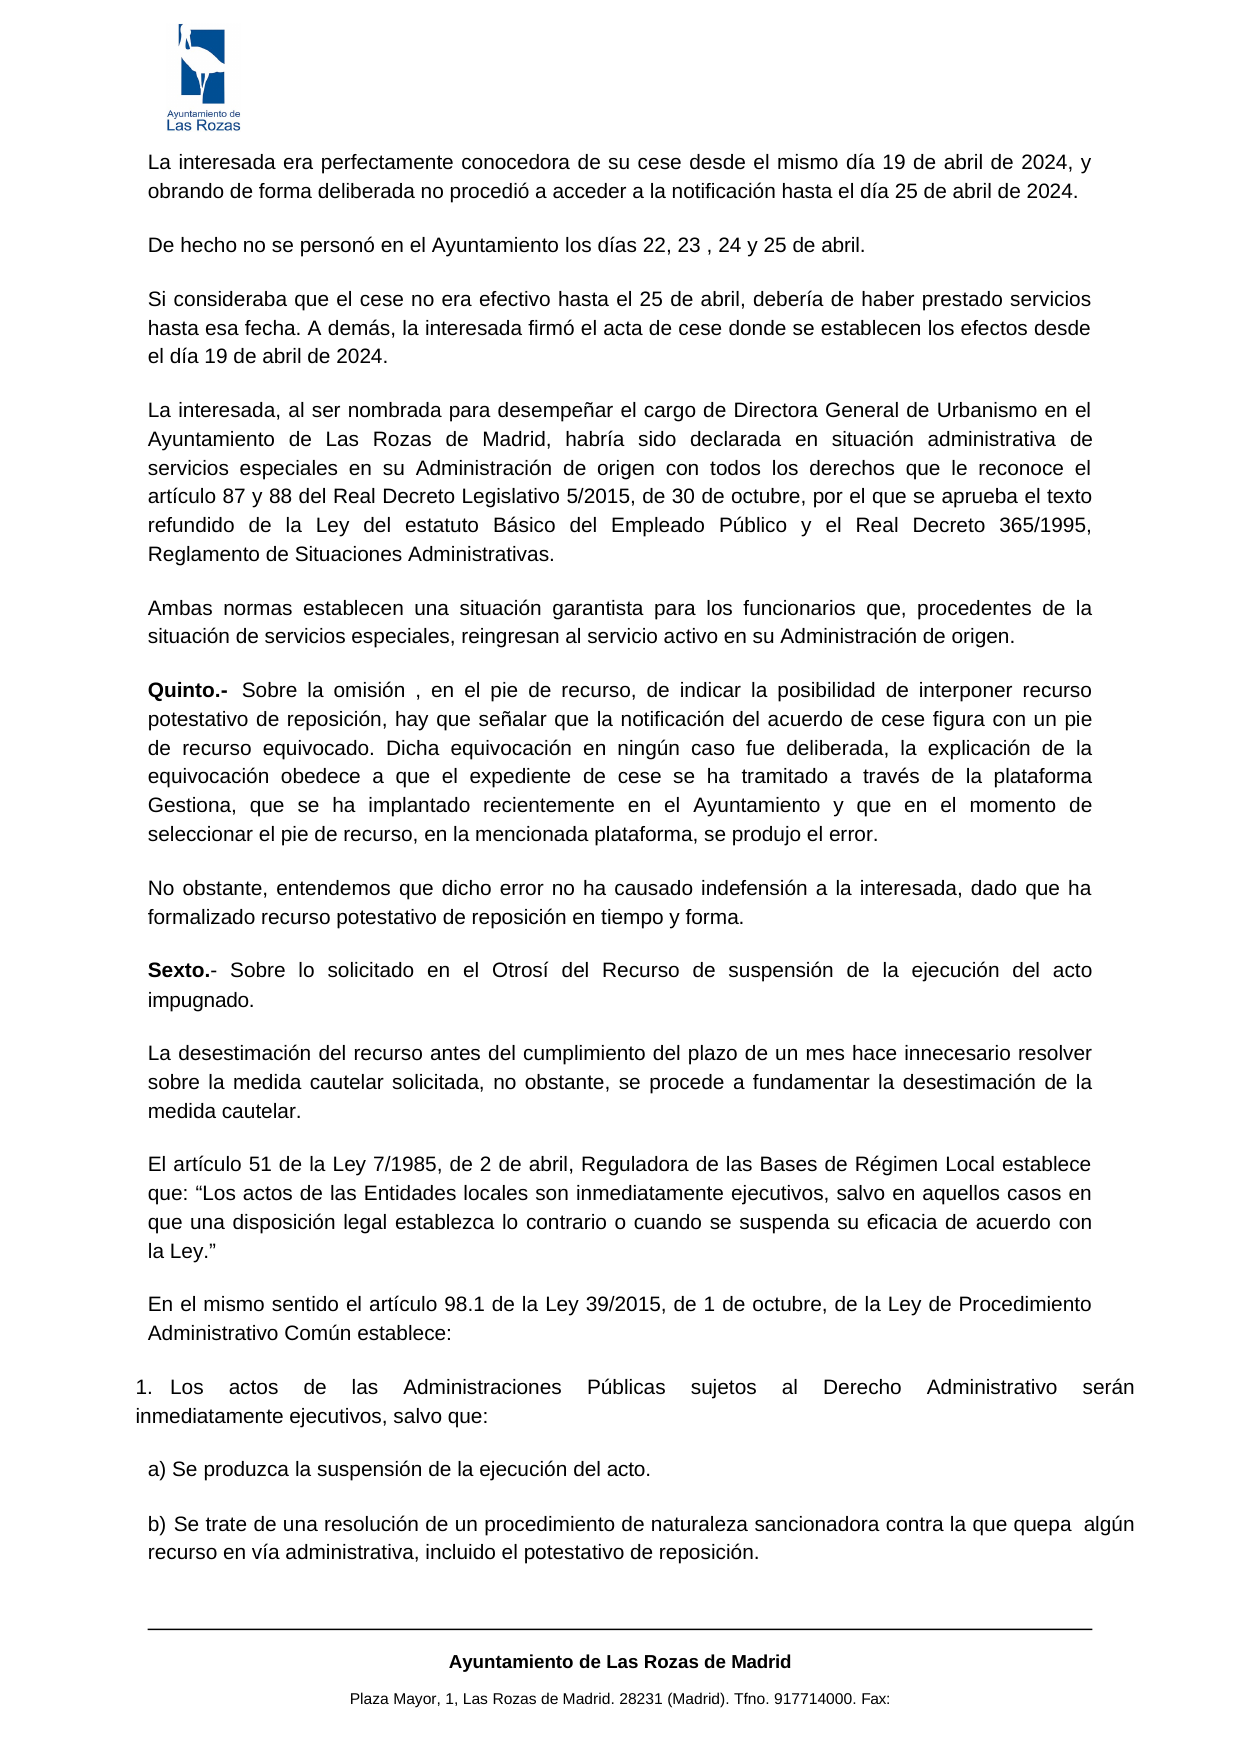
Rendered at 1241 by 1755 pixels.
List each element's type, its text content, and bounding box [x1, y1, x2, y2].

text La desestimación del recurso antes del cumplimiento del plazo de un mes hace innecesario resolver sobre la medida cautelar solicitada, no obstante, se procede a fundamentar la desestimación de la medida cautelar. [148, 1041, 1093, 1122]
text De hecho no se personó en el Ayuntamiento los días 22, 23 , 24 y 25 de abril. [148, 232, 1134, 256]
text No obstante, entendemos que dicho error no ha causado indefensión a la interesada, dado que ha formalizado recurso potestativo de reposición en tiempo y forma. [148, 876, 1093, 928]
text En el mismo sentido el artículo 98.1 de la Ley 39/2015, de 1 de octubre, de la Ley de Procedimiento Administrativo Común establece: [148, 1292, 1093, 1345]
text La interesada, al ser nombrada para desempeñar el cargo de Directora General de Urbanismo en el Ayuntamiento de Las Rozas de Madrid, habría sido declarada en situación administrativa de servicios especiales en su Administración de origen con todos los derechos que le reconoce el artículo 87 y 88 del Real Decreto Legislativo 5/2015, de 30 de octubre, por el que se aprueba el texto refundido de la Ley del estatuto Básico del Empleado Público y el Real Decreto 365/1995, Reglamento de Situaciones Administrativas. [148, 398, 1093, 566]
list Los actos de las Administraciones Públicas sujetos al Derecho Administrativo serán inmediatamente ejecutivos, salvo que: [135, 1375, 1134, 1427]
text Sexto.- Sobre lo solicitado en el Otrosí del Recurso de suspensión de la ejecución del acto impugnado. [148, 958, 1093, 1011]
text Si consideraba que el cese no era efectivo hasta el 25 de abril, debería de haber prestado servicios hasta esa fecha. A demás, la interesada firmó el acta de cese donde se establecen los efectos desde el día 19 de abril de 2024. [148, 287, 1093, 368]
text Quinto.- Sobre la omisión , en el pie de recurso, de indicar la posibilidad de interponer recurso potestativo de reposición, hay que señalar que la notificación del acuerdo de cese figura con un pie de recurso equivocado. Dicha equivocación en ningún caso fue deliberada, la explicación de la equivocación obedece a que el expediente de cese se ha tramitado a través de la plataforma Gestiona, que se ha implantado recientemente en el Ayuntamiento y que en el momento de seleccionar el pie de recurso, en la mencionada plataforma, se produjo el error. [148, 678, 1093, 846]
text La interesada era perfectamente conocedora de su cese desde el mismo día 19 de abril de 2024, y obrando de forma deliberada no procedió a acceder a la notificación hasta el día 25 de abril de 2024. [148, 150, 1093, 203]
list Se trate de una resolución de un procedimiento de naturaleza sancionadora contra la que quepa algún recurso en vía administrativa, incluido el potestativo de reposición. [148, 1511, 1134, 1564]
list Se produzca la suspensión de la ejecución del acto. [148, 1457, 1134, 1481]
text Ambas normas establecen una situación garantista para los funcionarios que, procedentes de la situación de servicios especiales, reingresan al servicio activo en su Administración de origen. [148, 595, 1093, 648]
text El artículo 51 de la Ley 7/1985, de 2 de abril, Reguladora de las Bases de Régimen Local establece que: “Los actos de las Entidades locales son inmediatamente ejecutivos, salvo en aquellos casos en que una disposición legal establezca lo contrario o cuando se suspenda su eficacia de acuerdo con la Ley.” [148, 1152, 1093, 1262]
